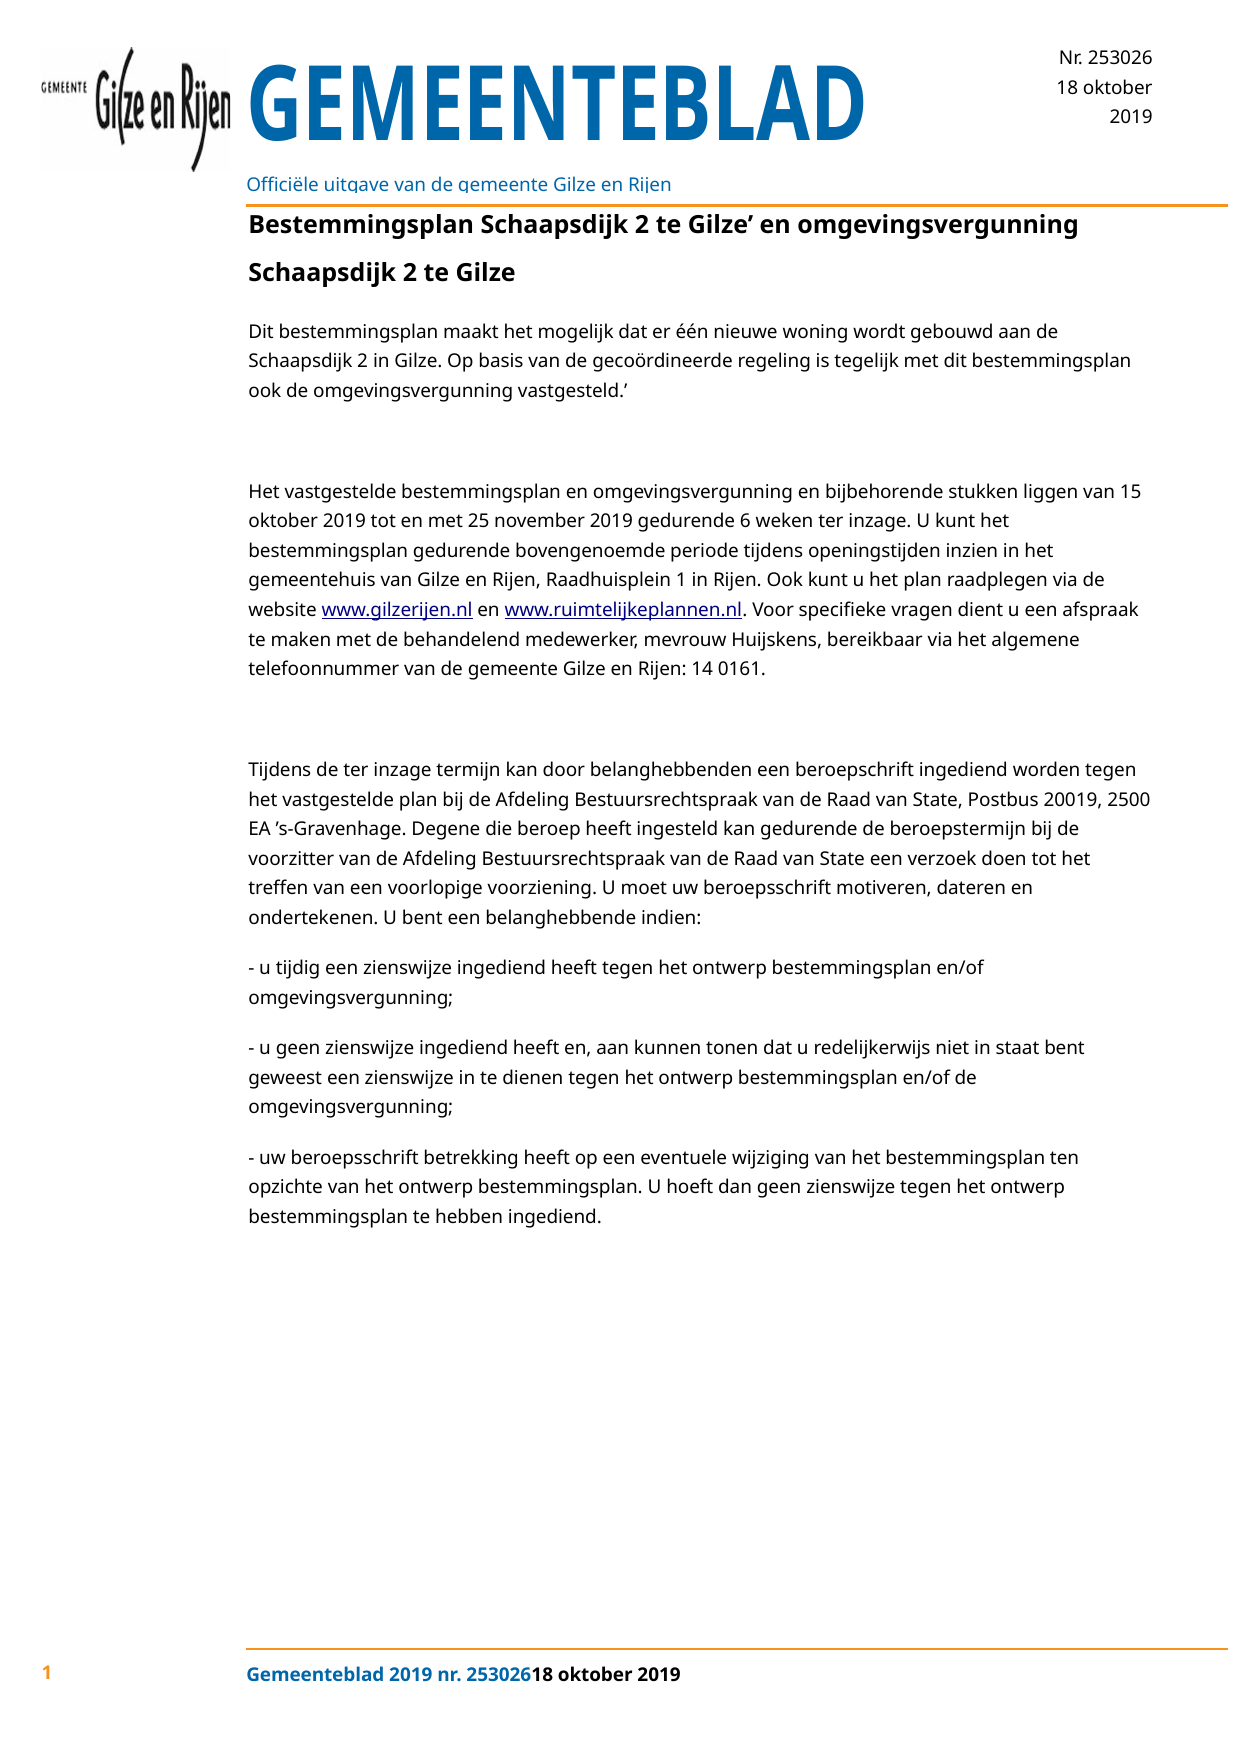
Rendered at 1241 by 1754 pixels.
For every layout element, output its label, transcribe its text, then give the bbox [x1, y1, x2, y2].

text - u tijdig een zienswijze ingediend heeft tegen het ontwerp bestemmingsplan en/of omgevingsvergunning; [248, 954, 1152, 1010]
text Tijdens de ter inzage termijn kan door belanghebbenden een beroepschrift ingediend worden tegen het vastgestelde plan bij de Afdeling Bestuursrechtspraak van de Raad van State, Postbus 20019, 2500 EA ’s-Gravenhage. Degene die beroep heeft ingesteld kan gedurende de beroepstermijn bij de voorzitter van de Afdeling Bestuursrechtspraak van de Raad van State een verzoek doen tot het treffen van een voorlopige voorziening. U moet uw beroepsschrift motiveren, dateren en ondertekenen. U bent een belanghebbende indien: [248, 756, 1152, 930]
text - uw beroepsschrift betrekking heeft op een eventuele wijziging van het bestemmingsplan ten opzichte van het ontwerp bestemmingsplan. U hoeft dan geen zienswijze tegen het ontwerp bestemmingsplan te hebben ingediend. [248, 1144, 1152, 1229]
text - u geen zienswijze ingediend heeft en, aan kunnen tonen dat u redelijkerwijs niet in staat bent geweest een zienswijze in te dienen tegen het ontwerp bestemmingsplan en/of de omgevingsvergunning; [248, 1034, 1152, 1119]
picture [41, 47, 231, 172]
text Het vastgestelde bestemmingsplan en omgevingsvergunning en bijbehorende stukken liggen van 15 oktober 2019 tot en met 25 november 2019 gedurende 6 weken ter inzage. U kunt het bestemmingsplan gedurende bovengenoemde periode tijdens openingstijden inzien in het gemeentehuis van Gilze en Rijen, Raadhuisplein 1 in Rijen. Ook kunt u het plan raadplegen via de website www.gilzerijen.nl en www.ruimtelijkeplannen.nl. Voor specifieke vragen dient u een afspraak te maken met de behandelend medewerker, mevrouw Huijskens, bereikbaar via het algemene telefoonnummer van de gemeente Gilze en Rijen: 14 0161. [248, 478, 1152, 681]
text Bestemmingsplan Schaapsdijk 2 te Gilze’ en omgevingsvergunning Schaapsdijk 2 te Gilze [248, 207, 1152, 288]
text Dit bestemmingsplan maakt het mogelijk dat er één nieuwe woning wordt gebouwd aan de Schaapsdijk 2 in Gilze. Op basis van de gecoördineerde regeling is tegelijk met dit bestemmingsplan ook de omgevingsvergunning vastgesteld.’ [248, 318, 1152, 403]
